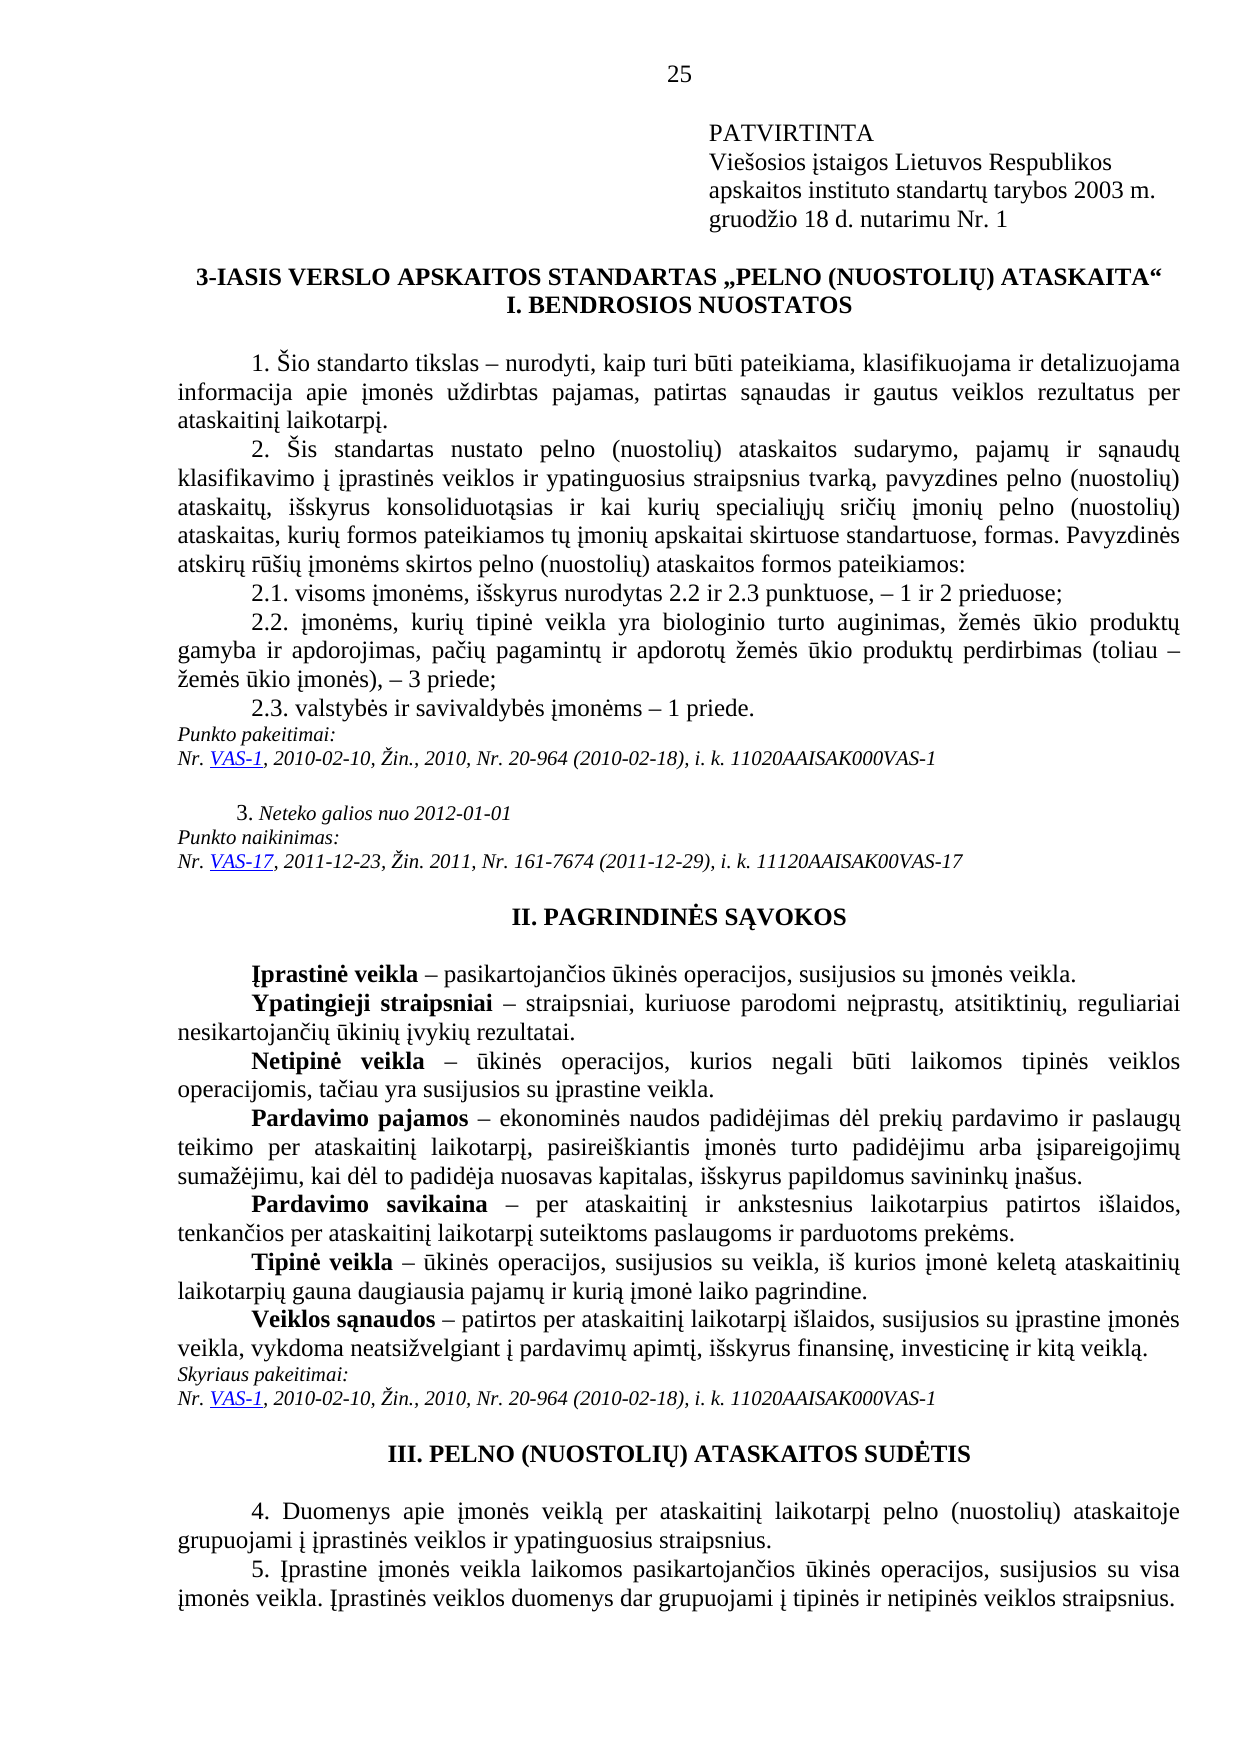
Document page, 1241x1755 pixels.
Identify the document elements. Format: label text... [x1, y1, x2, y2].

text Netipinė veikla – ūkinės operacijos, kurios negali būti laikomos tipinės veiklos operacijomis, tačiau yra susijusios su įprastine veikla. [177, 1046, 1181, 1103]
text Nr. VAS-17, 2011-12-23, Žin. 2011, Nr. 161-7674 (2011-12-29), i. k. 11120AAISAK00VAS-17 [177, 849, 1181, 873]
text 1. Šio standarto tikslas – nurodyti, kaip turi būti pateikiama, klasifikuojama ir detalizuojama informacija apie įmonės uždirbtas pajamas, patirtas sąnaudas ir gautus veiklos rezultatus per ataskaitinį laikotarpį. [177, 348, 1181, 434]
text apskaitos instituto standartų tarybos 2003 m. [177, 176, 1181, 204]
text Viešosios įstaigos Lietuvos Respublikos [177, 147, 1181, 176]
text I. BENDROSIOS NUOSTATOS [177, 291, 1181, 319]
text Įprastinė veikla – pasikartojančios ūkinės operacijos, susijusios su įmonės veikla. [177, 959, 1181, 988]
text Tipinė veikla – ūkinės operacijos, susijusios su veikla, iš kurios įmonė keletą ataskaitinių laikotarpių gauna daugiausia pajamų ir kurią įmonė laiko pagrindine. [177, 1247, 1181, 1304]
text PATVIRTINTA [709, 118, 1181, 147]
text Nr. VAS-1, 2010-02-10, Žin., 2010, Nr. 20-964 (2010-02-18), i. k. 11020AAISAK000VAS-1 [177, 746, 1181, 770]
text gruodžio 18 d. nutarimu Nr. 1 [177, 204, 1181, 233]
text Ypatingieji straipsniai – straipsniai, kuriuose parodomi neįprastų, atsitiktinių, reguliariai nesikartojančių ūkinių įvykių rezultatai. [177, 988, 1181, 1046]
text Punkto naikinimas: [177, 825, 1181, 849]
text 2. Šis standartas nustato pelno (nuostolių) ataskaitos sudarymo, pajamų ir sąnaudų klasifikavimo į įprastinės veiklos ir ypatinguosius straipsnius tvarką, pavyzdines pelno (nuostolių) ataskaitų, išskyrus konsoliduotąsias ir kai kurių specialiųjų sričių įmonių pelno (nuostolių) ataskaitas, kurių formos pateikiamos tų įmonių apskaitai skirtuose standartuose, formas. Pavyzdinės atskirų rūšių įmonėms skirtos pelno (nuostolių) ataskaitos formos pateikiamos: [177, 434, 1181, 578]
text Punkto pakeitimai: [177, 722, 1181, 746]
text 3. Neteko galios nuo 2012-01-01 [177, 799, 1181, 825]
text Nr. VAS-1, 2010-02-10, Žin., 2010, Nr. 20-964 (2010-02-18), i. k. 11020AAISAK000VAS-1 [177, 1386, 1181, 1410]
text 5. Įprastine įmonės veikla laikomos pasikartojančios ūkinės operacijos, susijusios su visa įmonės veikla. Įprastinės veiklos duomenys dar grupuojami į tipinės ir netipinės veiklos straipsnius. [177, 1554, 1181, 1611]
text 2.3. valstybės ir savivaldybės įmonėms – 1 priede. [177, 693, 1181, 722]
text Veiklos sąnaudos – patirtos per ataskaitinį laikotarpį išlaidos, susijusios su įprastine įmonės veikla, vykdoma neatsižvelgiant į pardavimų apimtį, išskyrus finansinę, investicinę ir kitą veiklą. [177, 1304, 1181, 1362]
text 3-IASIS VERSLO APSKAITOS STANDARTAS „Pelno (nuostolių) ataskaita“ [177, 262, 1181, 291]
text Skyriaus pakeitimai: [177, 1362, 1181, 1386]
text Pardavimo savikaina – per ataskaitinį ir ankstesnius laikotarpius patirtos išlaidos, tenkančios per ataskaitinį laikotarpį suteiktoms paslaugoms ir parduotoms prekėms. [177, 1189, 1181, 1247]
text III. PELNO (NUOSTOLIŲ) ATASKAITOS SUDĖTIS [177, 1439, 1181, 1468]
text 2.1. visoms įmonėms, išskyrus nurodytas 2.2 ir 2.3 punktuose, – 1 ir 2 prieduose; [177, 578, 1181, 607]
text 4. Duomenys apie įmonės veiklą per ataskaitinį laikotarpį pelno (nuostolių) ataskaitoje grupuojami į įprastinės veiklos ir ypatinguosius straipsnius. [177, 1496, 1181, 1554]
text 2.2. įmonėms, kurių tipinė veikla yra biologinio turto auginimas, žemės ūkio produktų gamyba ir apdorojimas, pačių pagamintų ir apdorotų žemės ūkio produktų perdirbimas (toliau – žemės ūkio įmonės), – 3 priede; [177, 607, 1181, 693]
text II. PAGRINDINĖS SĄVOKOS [177, 902, 1181, 931]
text Pardavimo pajamos – ekonominės naudos padidėjimas dėl prekių pardavimo ir paslaugų teikimo per ataskaitinį laikotarpį, pasireiškiantis įmonės turto padidėjimu arba įsipareigojimų sumažėjimu, kai dėl to padidėja nuosavas kapitalas, išskyrus papildomus savininkų įnašus. [177, 1103, 1181, 1189]
